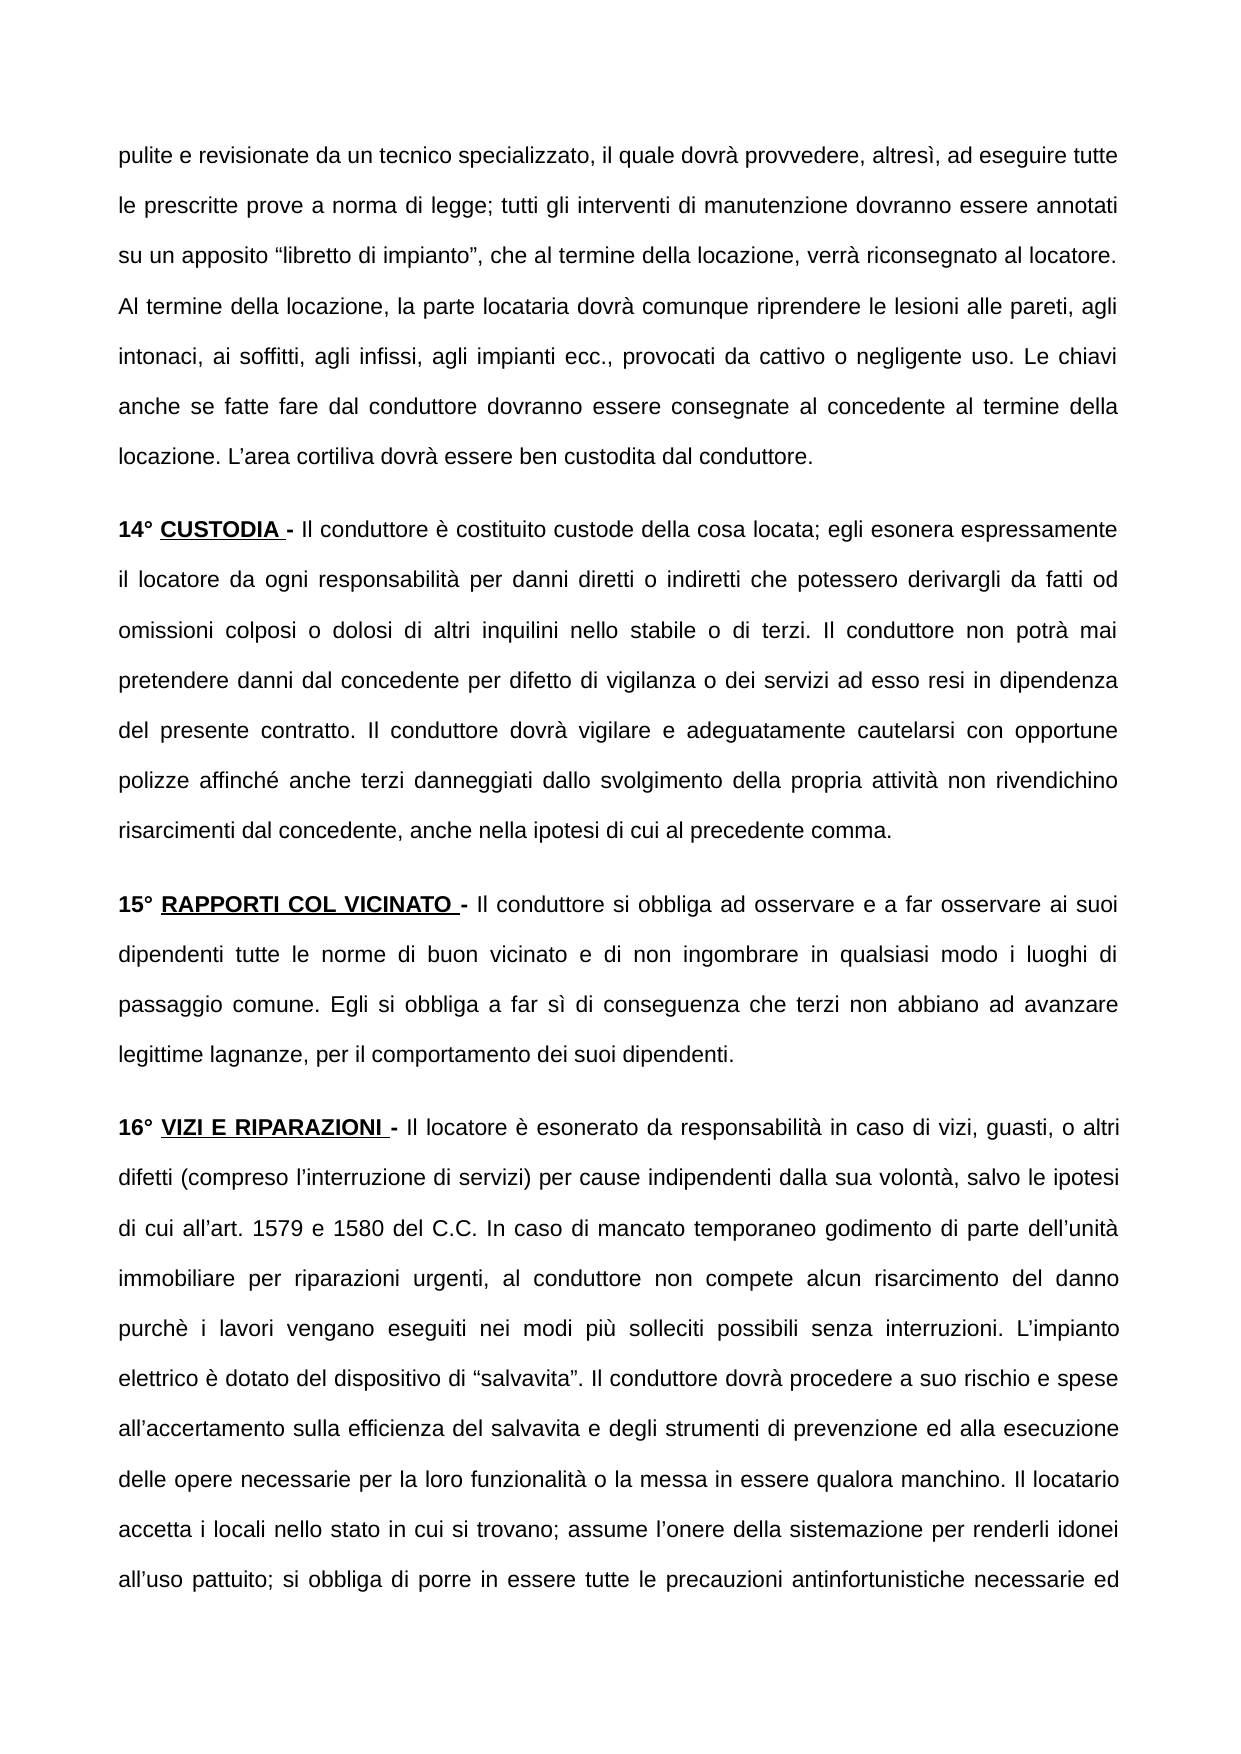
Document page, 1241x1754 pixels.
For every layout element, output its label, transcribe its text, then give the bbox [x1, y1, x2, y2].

text 14° CUSTODIA - Il conduttore è costituito custode della cosa locata; egli esonera espressamente il locatore da ogni responsabilità per danni diretti o indiretti che potessero derivargli da fatti od omissioni colposi o dolosi di altri inquilini nello stabile o di terzi. Il conduttore non potrà mai pretendere danni dal concedente per difetto di vigilanza o dei servizi ad esso resi in dipendenza del presente contratto. Il conduttore dovrà vigilare e adeguatamente cautelarsi con opportune polizze affinché anche terzi danneggiati dallo svolgimento della propria attività non rivendichino risarcimenti dal concedente, anche nella ipotesi di cui al precedente comma. [118, 492, 1119, 844]
text 15° RAPPORTI COL VICINATO - Il conduttore si obbliga ad osservare e a far osservare ai suoi dipendenti tutte le norme di buon vicinato e di non ingombrare in qualsiasi modo i luoghi di passaggio comune. Egli si obbliga a far sì di conseguenza che terzi non abbiano ad avanzare legittime lagnanze, per il comportamento dei suoi dipendenti. [118, 867, 1119, 1067]
text pulite e revisionate da un tecnico specializzato, il quale dovrà provvedere, altresì, ad eseguire tutte le prescritte prove a norma di legge; tutti gli interventi di manutenzione dovranno essere annotati su un apposito “libretto di impianto”, che al termine della locazione, verrà riconsegnato al locatore. Al termine della locazione, la parte locataria dovrà comunque riprendere le lesioni alle pareti, agli intonaci, ai soffitti, agli infissi, agli impianti ecc., provocati da cattivo o negligente uso. Le chiavi anche se fatte fare dal conduttore dovranno essere consegnate al concedente al termine della locazione. L’area cortiliva dovrà essere ben custodita dal conduttore. [118, 118, 1119, 469]
text 16° VIZI E RIPARAZIONI - Il locatore è esonerato da responsabilità in caso di vizi, guasti, o altri difetti (compreso l’interruzione di servizi) per cause indipendenti dalla sua volontà, salvo le ipotesi di cui all’art. 1579 e 1580 del C.C. In caso di mancato temporaneo godimento di parte dell’unità immobiliare per riparazioni urgenti, al conduttore non compete alcun risarcimento del danno purchè i lavori vengano eseguiti nei modi più solleciti possibili senza interruzioni. L’impianto elettrico è dotato del dispositivo di “salvavita”. Il conduttore dovrà procedere a suo rischio e spese all’accertamento sulla efficienza del salvavita e degli strumenti di prevenzione ed alla esecuzione delle opere necessarie per la loro funzionalità o la messa in essere qualora manchino. Il locatario accetta i locali nello stato in cui si trovano; assume l’onere della sistemazione per renderli idonei all’uso pattuito; si obbliga di porre in essere tutte le precauzioni antinfortunistiche necessarie ed [118, 1090, 1121, 1592]
